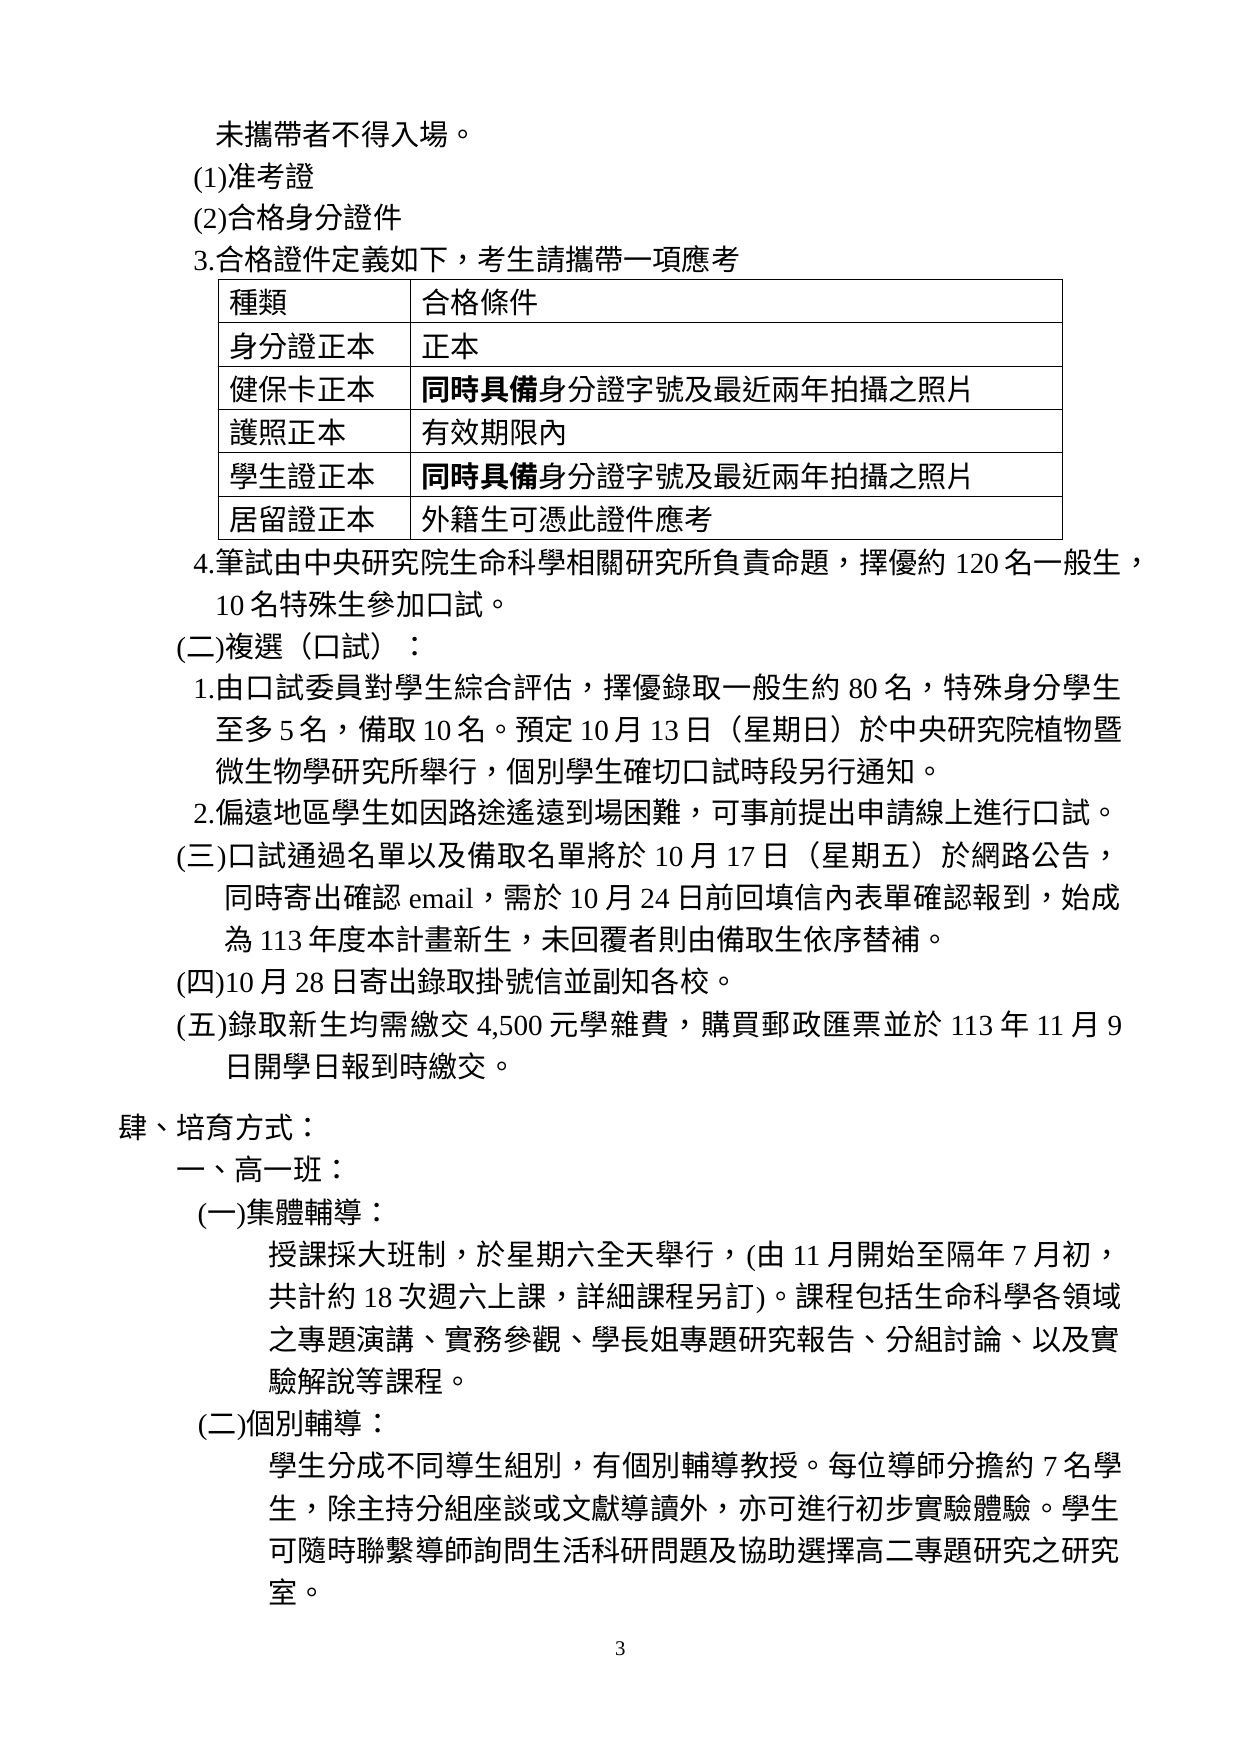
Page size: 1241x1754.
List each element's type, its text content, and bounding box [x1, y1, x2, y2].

subtitle 3.合格證件定義如下，考生請攜帶一項應考 [193, 237, 1122, 279]
text 學生分成不同導生組別，有個別輔導教授。每位導師分擔約7名學生，除主持分組座談或文獻導讀外，亦可進行初步實驗體驗。學生可隨時聯繫導師詢問生活科研問題及協助選擇高二專題研究之研究室。 [268, 1443, 1122, 1612]
table_cell 護照正本 [219, 410, 410, 452]
subtitle (1)准考證 [193, 154, 1122, 196]
subtitle (三)口試通過名單以及備取名單將於10月17日（星期五）於網路公告，同時寄出確認email，需於10月24日前回填信內表單確認報到，始成為113年度本計畫新生，未回覆者則由備取生依序替補。 [176, 832, 1122, 959]
table_cell 有效期限內 [411, 410, 1062, 452]
subtitle (四)10月28日寄出錄取掛號信並副知各校。 [176, 959, 1122, 1001]
subtitle 2.偏遠地區學生如因路途遙遠到場困難，可事前提出申請線上進行口試。 [193, 791, 1122, 832]
table_cell 同時具備身分證字號及最近兩年拍攝之照片 [411, 453, 1062, 496]
text (二)個別輔導： [176, 1401, 1122, 1443]
table_cell 健保卡正本 [219, 367, 410, 409]
table_cell 同時具備身分證字號及最近兩年拍攝之照片 [411, 367, 1062, 409]
table_cell 學生證正本 [219, 453, 410, 496]
table_cell 居留證正本 [219, 497, 410, 539]
table_cell 身分證正本 [219, 323, 410, 366]
table_cell 正本 [411, 323, 1062, 366]
subtitle 未攜帶者不得入場。 [193, 112, 1122, 154]
table_header 合格條件 [411, 280, 1062, 322]
text (一)集體輔導： [175, 1189, 1122, 1232]
subtitle 肆、培育方式： [118, 1105, 1122, 1147]
subtitle 4.筆試由中央研究院生命科學相關研究所負責命題，擇優約120名一般生，10名特殊生參加口試。 [193, 540, 1122, 623]
table_cell 外籍生可憑此證件應考 [411, 497, 1062, 539]
table_header 種類 [219, 280, 410, 322]
subtitle (2)合格身分證件 [193, 196, 1122, 237]
subtitle 1.由口試委員對學生綜合評估，擇優錄取一般生約80名，特殊身分學生至多5名，備取10名。預定10月13日（星期日）於中央研究院植物暨微生物學研究所舉行，個別學生確切口試時段另行通知。 [193, 666, 1122, 791]
subtitle (五)錄取新生均需繳交4,500元學雜費，購買郵政匯票並於113年11月9日開學日報到時繳交。 [176, 1001, 1122, 1086]
subtitle (二)複選（口試）： [176, 623, 1122, 666]
subtitle 一、高一班： [176, 1147, 1122, 1189]
text 授課採大班制，於星期六全天舉行，(由11月開始至隔年7月初，共計約18次週六上課，詳細課程另訂)。課程包括生命科學各領域之專題演講、實務參觀、學長姐專題研究報告、分組討論、以及實驗解說等課程。 [268, 1232, 1122, 1401]
